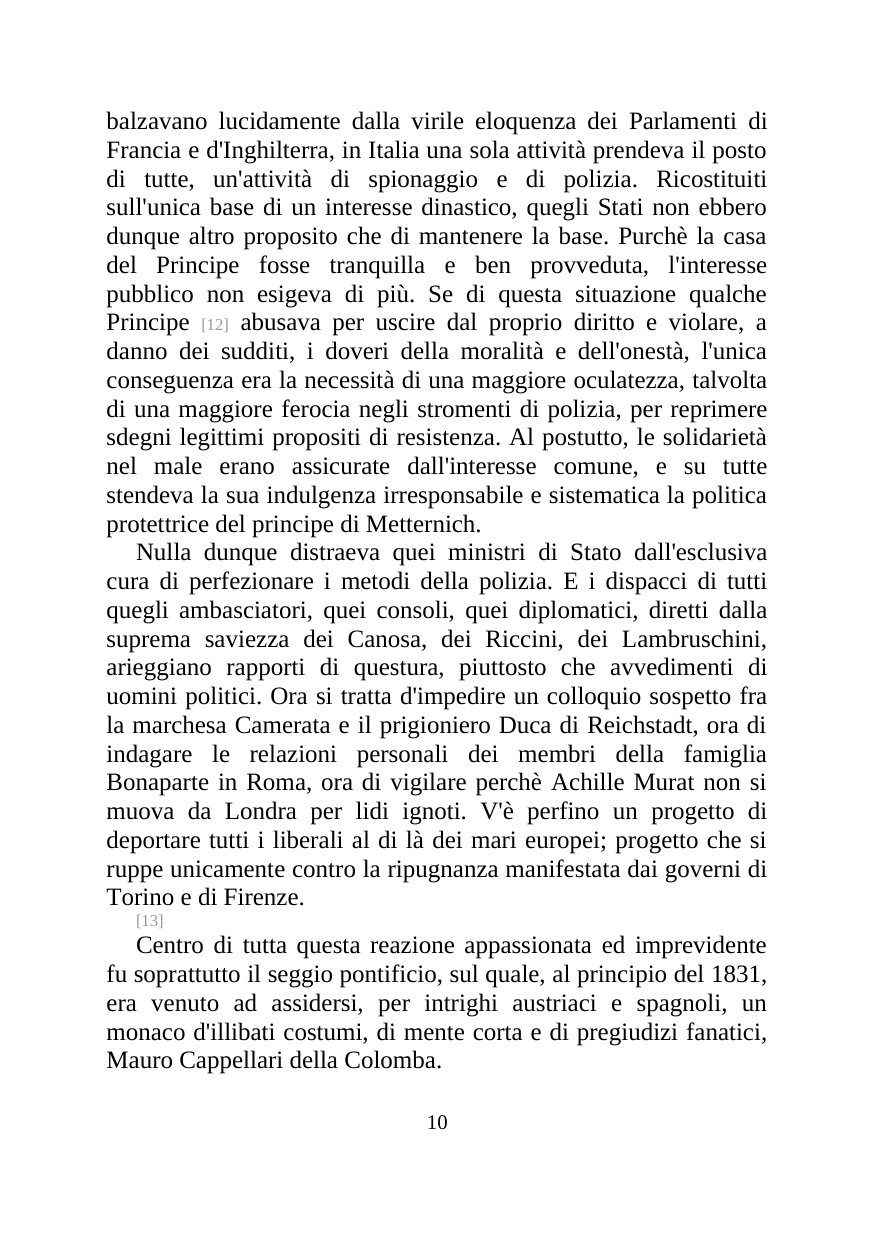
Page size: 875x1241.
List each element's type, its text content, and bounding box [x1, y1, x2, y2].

text balzavano lucidamente dalla virile eloquenza dei Parlamenti di Francia e d'Inghilterra, in Italia una sola attività prendeva il posto di tutte, un'attività di spionaggio e di polizia. Ricostituiti sull'unica base di un interesse dinastico, quegli Stati non ebbero dunque altro proposito che di mantenere la base. Purchè la casa del Principe fosse tranquilla e ben provveduta, l'interesse pubblico non esigeva di più. Se di questa situazione qualche Principe [12] abusava per uscire dal proprio diritto e violare, a danno dei sudditi, i doveri della moralità e dell'onestà, l'unica conseguenza era la necessità di una maggiore oculatezza, talvolta di una maggiore ferocia negli stromenti di polizia, per reprimere sdegni legittimi propositi di resistenza. Al postutto, le solidarietà nel male erano assicurate dall'interesse comune, e su tutte stendeva la sua indulgenza irresponsabile e sistematica la politica protettrice del principe di Metternich. [106, 106, 768, 537]
text [13] [164, 911, 768, 930]
text Centro di tutta questa reazione appassionata ed imprevidente fu soprattutto il seggio pontificio, sul quale, al principio del 1831, era venuto ad assidersi, per intrighi austriaci e spagnoli, un monaco d'illibati costumi, di mente corta e di pregiudizi fanatici, Mauro Cappellari della Colomba. [106, 930, 768, 1074]
text [13] [106, 911, 136, 930]
text Nulla dunque distraeva quei ministri di Stato dall'esclusiva cura di perfezionare i metodi della polizia. E i dispacci di tutti quegli ambasciatori, quei consoli, quei diplomatici, diretti dalla suprema saviezza dei Canosa, dei Riccini, dei Lambruschini, arieggiano rapporti di questura, piuttosto che avvedimenti di uomini politici. Ora si tratta d'impedire un colloquio sospetto fra la marchesa Camerata e il prigioniero Duca di Reichstadt, ora di indagare le relazioni personali dei membri della famiglia Bonaparte in Roma, ora di vigilare perchè Achille Murat non si muova da Londra per lidi ignoti. V'è perfino un progetto di deportare tutti i liberali al di là dei mari europei; progetto che si ruppe unicamente contro la ripugnanza manifestata dai governi di Torino e di Firenze. [106, 537, 768, 911]
